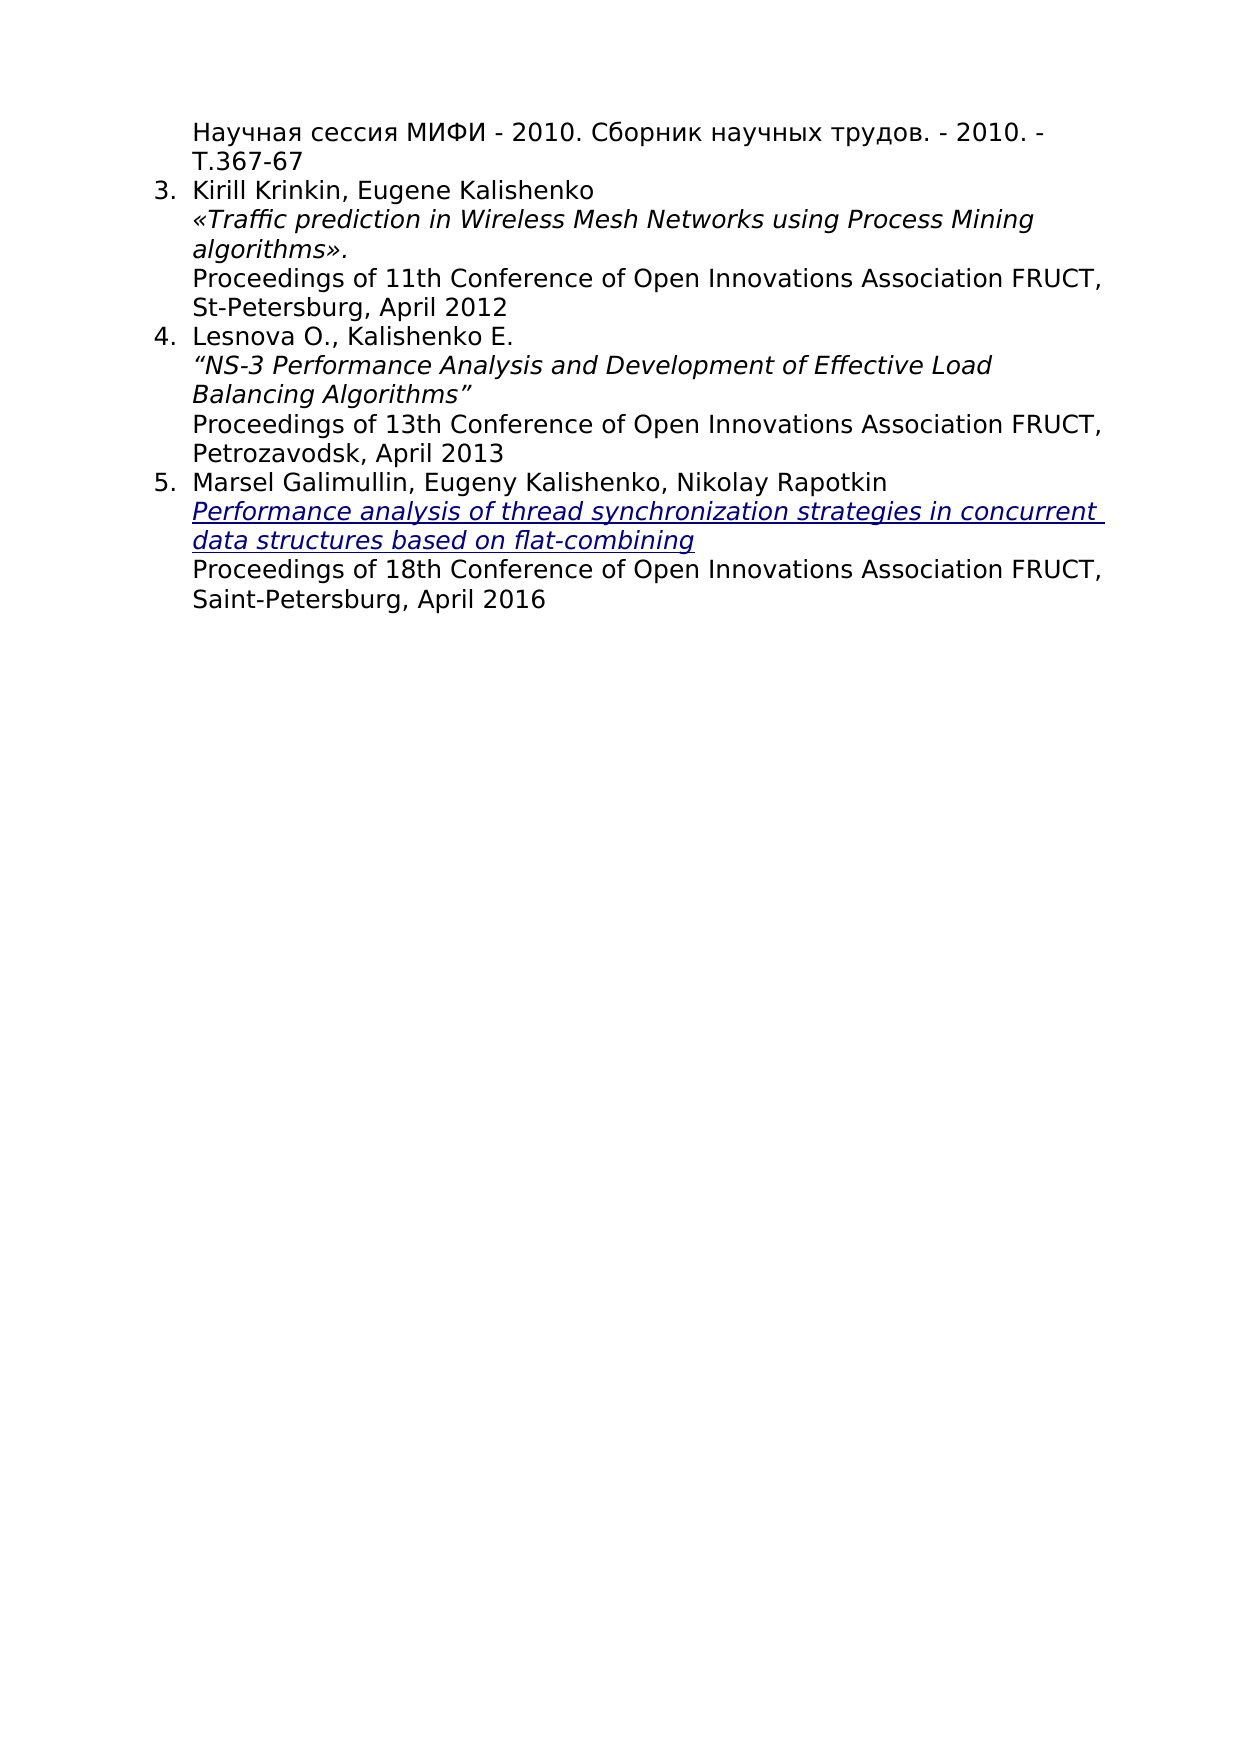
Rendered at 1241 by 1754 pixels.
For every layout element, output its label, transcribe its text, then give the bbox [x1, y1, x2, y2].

list Marsel Galimullin, Eugeny Kalishenko, Nikolay Rapotkin Performance analysis of thread synchronization strategies in concurrent data structures based on flat-combining Proceedings of 18th Conference of Open Innovations Association FRUCT, Saint-Petersburg, April 2016 [177, 468, 1122, 614]
list Lesnova O., Kalishenko E. “NS-3 Performance Analysis and Development of Effective Load Balancing Algorithms” Proceedings of 13th Conference of Open Innovations Association FRUCT, Petrozavodsk, April 2013 [177, 322, 1122, 468]
list Kirill Krinkin, Eugene Kalishenko «Traffic prediction in Wireless Mesh Networks using Process Mining algorithms». Proceedings of 11th Conference of Open Innovations Association FRUCT, St-Petersburg, April 2012 [177, 176, 1122, 322]
list Научная сессия МИФИ - 2010. Сборник научных трудов. - 2010. - Т.367-67 [177, 118, 1122, 176]
